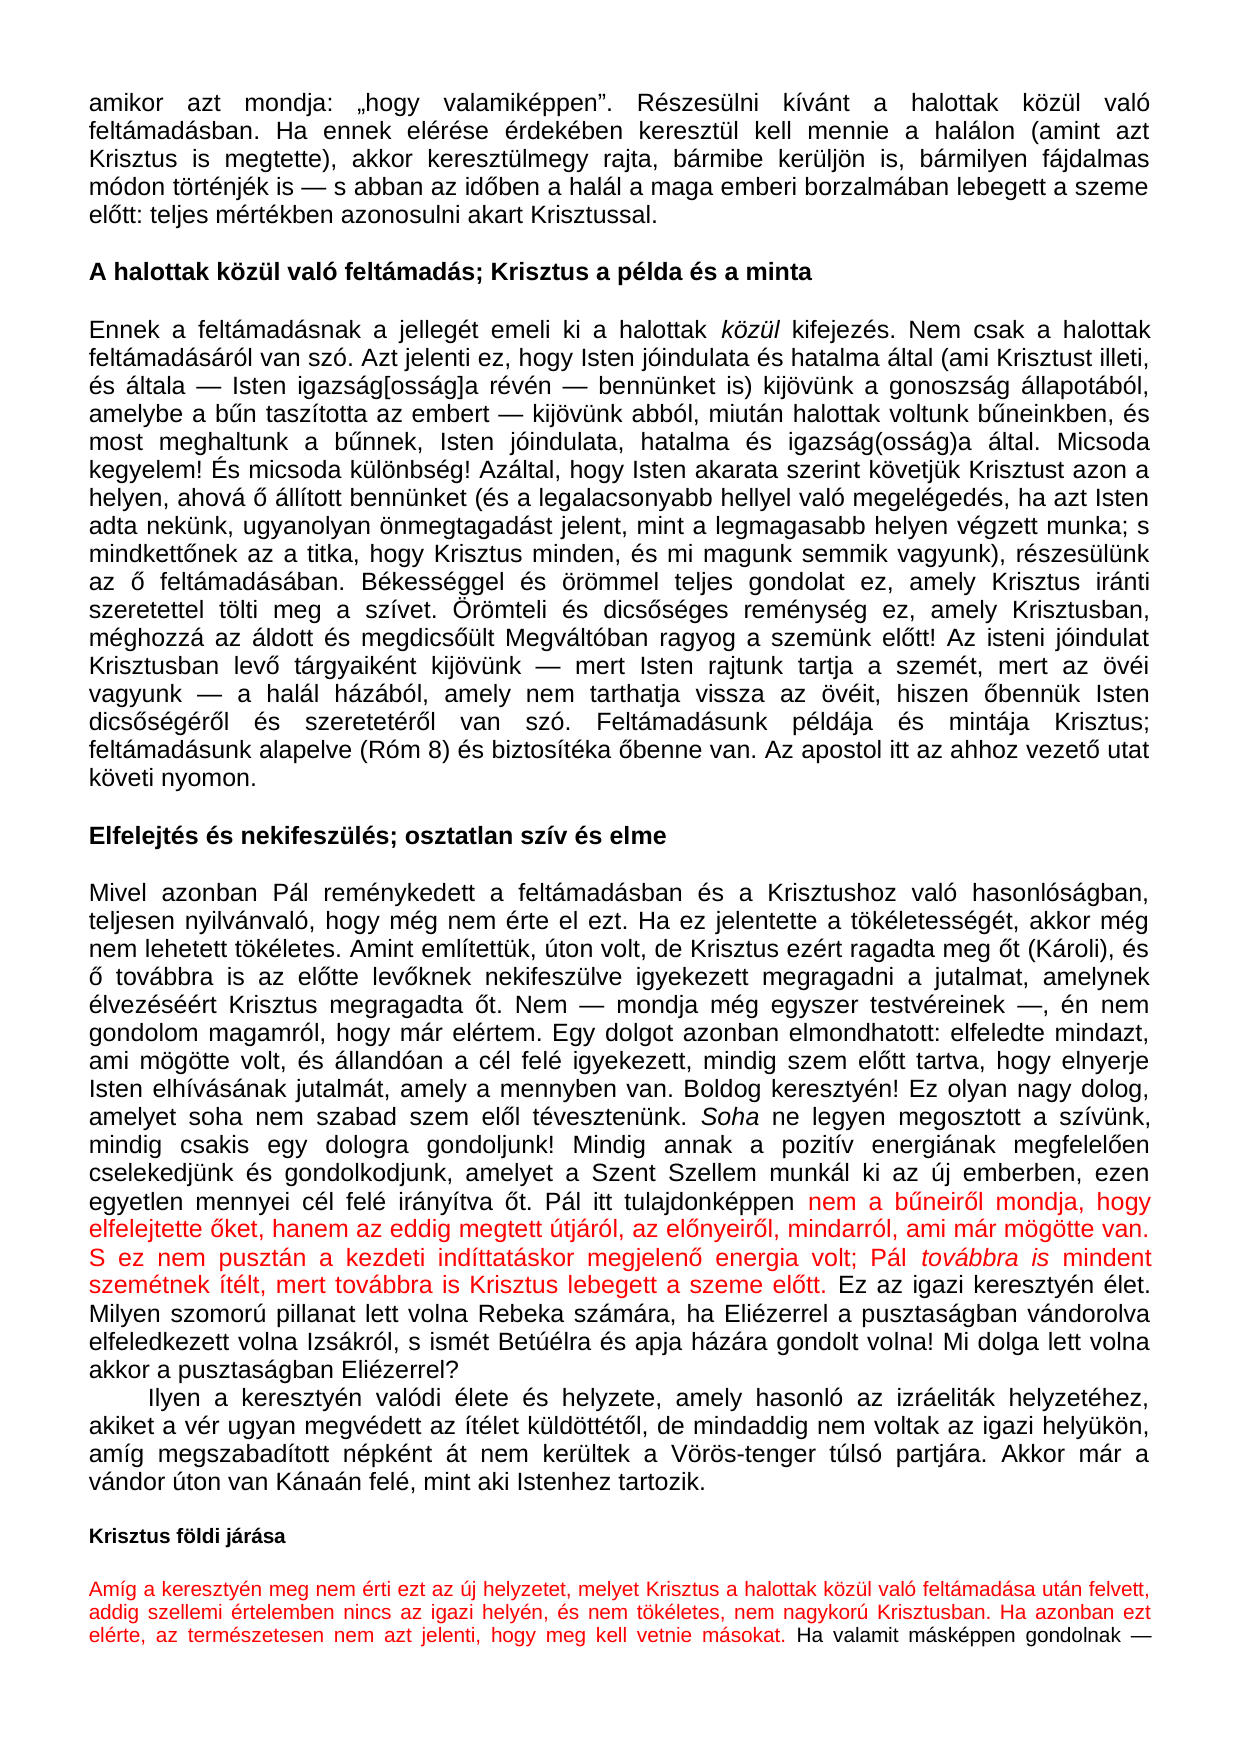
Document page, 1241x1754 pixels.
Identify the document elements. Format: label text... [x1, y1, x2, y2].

text amikor azt mondja: „hogy valamiképpen”. Részesülni kívánt a halottak közül való feltámadásban. Ha ennek elérése érdekében keresztül kell mennie a halálon (amint azt Krisztus is megtette), akkor keresztülmegy rajta, bármibe kerüljön is, bármilyen fájdalmas módon történjék is — s abban az időben a halál a maga emberi borzalmában lebegett a szeme előtt: teljes mértékben azonosulni akart Krisztussal. [88, 88, 1152, 229]
text Mivel azonban Pál reménykedett a feltámadásban és a Krisztushoz való hasonlóságban, teljesen nyilvánvaló, hogy még nem érte el ezt. Ha ez jelentette a tökéletességét, akkor még nem lehetett tökéletes. Amint említettük, úton volt, de Krisztus ezért ragadta meg őt (Károli), és ő továbbra is az előtte levőknek nekifeszülve igyekezett megragadni a jutalmat, amelynek élvezéséért Krisztus megragadta őt. Nem — mondja még egyszer testvéreinek —, én nem gondolom magamról, hogy már elértem. Egy dolgot azonban elmondhatott: elfeledte mindazt, ami mögötte volt, és állandóan a cél felé igyekezett, mindig szem előtt tartva, hogy elnyerje Isten elhívásának jutalmát, amely a mennyben van. Boldog keresztyén! Ez olyan nagy dolog, amelyet soha nem szabad szem elől tévesztenünk. Soha ne legyen megosztott a szívünk, mindig csakis egy dologra gondoljunk! Mindig annak a pozitív energiának megfelelően cselekedjünk és gondolkodjunk, amelyet a Szent Szellem munkál ki az új emberben, ezen egyetlen mennyei cél felé irányítva őt. Pál itt tulajdonképpen nem a bűneiről mondja, hogy elfelejtette őket, hanem az eddig megtett útjáról, az előnyeiről, mindarról, ami már mögötte van. S ez nem pusztán a kezdeti indíttatáskor megjelenő energia volt; Pál továbbra is mindent szemétnek ítélt, mert továbbra is Krisztus lebegett a szeme előtt. Ez az igazi keresztyén élet. Milyen szomorú pillanat lett volna Rebeka számára, ha Eliézerrel a pusztaságban vándorolva elfeledkezett volna Izsákról, s ismét Betúélra és apja házára gondolt volna! Mi dolga lett volna akkor a pusztaságban Eliézerrel? [88, 879, 1152, 1383]
text Amíg a keresztyén meg nem érti ezt az új helyzetet, melyet Krisztus a halottak közül való feltámadása után felvett, addig szellemi értelemben nincs az igazi helyén, és nem tökéletes, nem nagykorú Krisztusban. Ha azonban ezt elérte, az természetesen nem azt jelenti, hogy meg kell vetnie másokat. Ha valamit másképpen gondolnak — [88, 1578, 1152, 1647]
text Ilyen a keresztyén valódi élete és helyzete, amely hasonló az izráeliták helyzetéhez, akiket a vér ugyan megvédett az ítélet küldöttétől, de mindaddig nem voltak az igazi helyükön, amíg megszabadított népként át nem kerültek a Vörös-tenger túlsó partjára. Akkor már a vándor úton van Kánaán felé, mint aki Istenhez tartozik. [88, 1383, 1152, 1495]
text Ennek a feltámadásnak a jellegét emeli ki a halottak közül kifejezés. Nem csak a halottak feltámadásáról van szó. Azt jelenti ez, hogy Isten jóindulata és hatalma által (ami Krisztust illeti, és általa — Isten igazság[osság]a révén — bennünket is) kijövünk a gonoszság állapotából, amelybe a bűn taszította az embert — kijövünk abból, miután halottak voltunk bűneinkben, és most meghaltunk a bűnnek, Isten jóindulata, hatalma és igazság(osság)a által. Micsoda kegyelem! És micsoda különbség! Azáltal, hogy Isten akarata szerint követjük Krisztust azon a helyen, ahová ő állított bennünket (és a legalacsonyabb hellyel való megelégedés, ha azt Isten adta nekünk, ugyanolyan önmegtagadást jelent, mint a legmagasabb helyen végzett munka; s mindkettőnek az a titka, hogy Krisztus minden, és mi magunk semmik vagyunk), részesülünk az ő feltámadásában. Békességgel és örömmel teljes gondolat ez, amely Krisztus iránti szeretettel tölti meg a szívet. Örömteli és dicsőséges reménység ez, amely Krisztusban, méghozzá az áldott és megdicsőült Megváltóban ragyog a szemünk előtt! Az isteni jóindulat Krisztusban levő tárgyaiként kijövünk — mert Isten rajtunk tartja a szemét, mert az övéi vagyunk — a halál házából, amely nem tarthatja vissza az övéit, hiszen őbennük Isten dicsőségéről és szeretetéről van szó. Feltámadásunk példája és mintája Krisztus; feltámadásunk alapelve (Róm 8) és biztosítéka őbenne van. Az apostol itt az ahhoz vezető utat követi nyomon. [88, 316, 1152, 792]
text Elfelejtés és nekifeszülés; osztatlan szív és elme [88, 821, 1152, 849]
text Krisztus földi járása [88, 1525, 1152, 1548]
text A halottak közül való feltámadás; Krisztus a példa és a minta [88, 258, 1152, 286]
